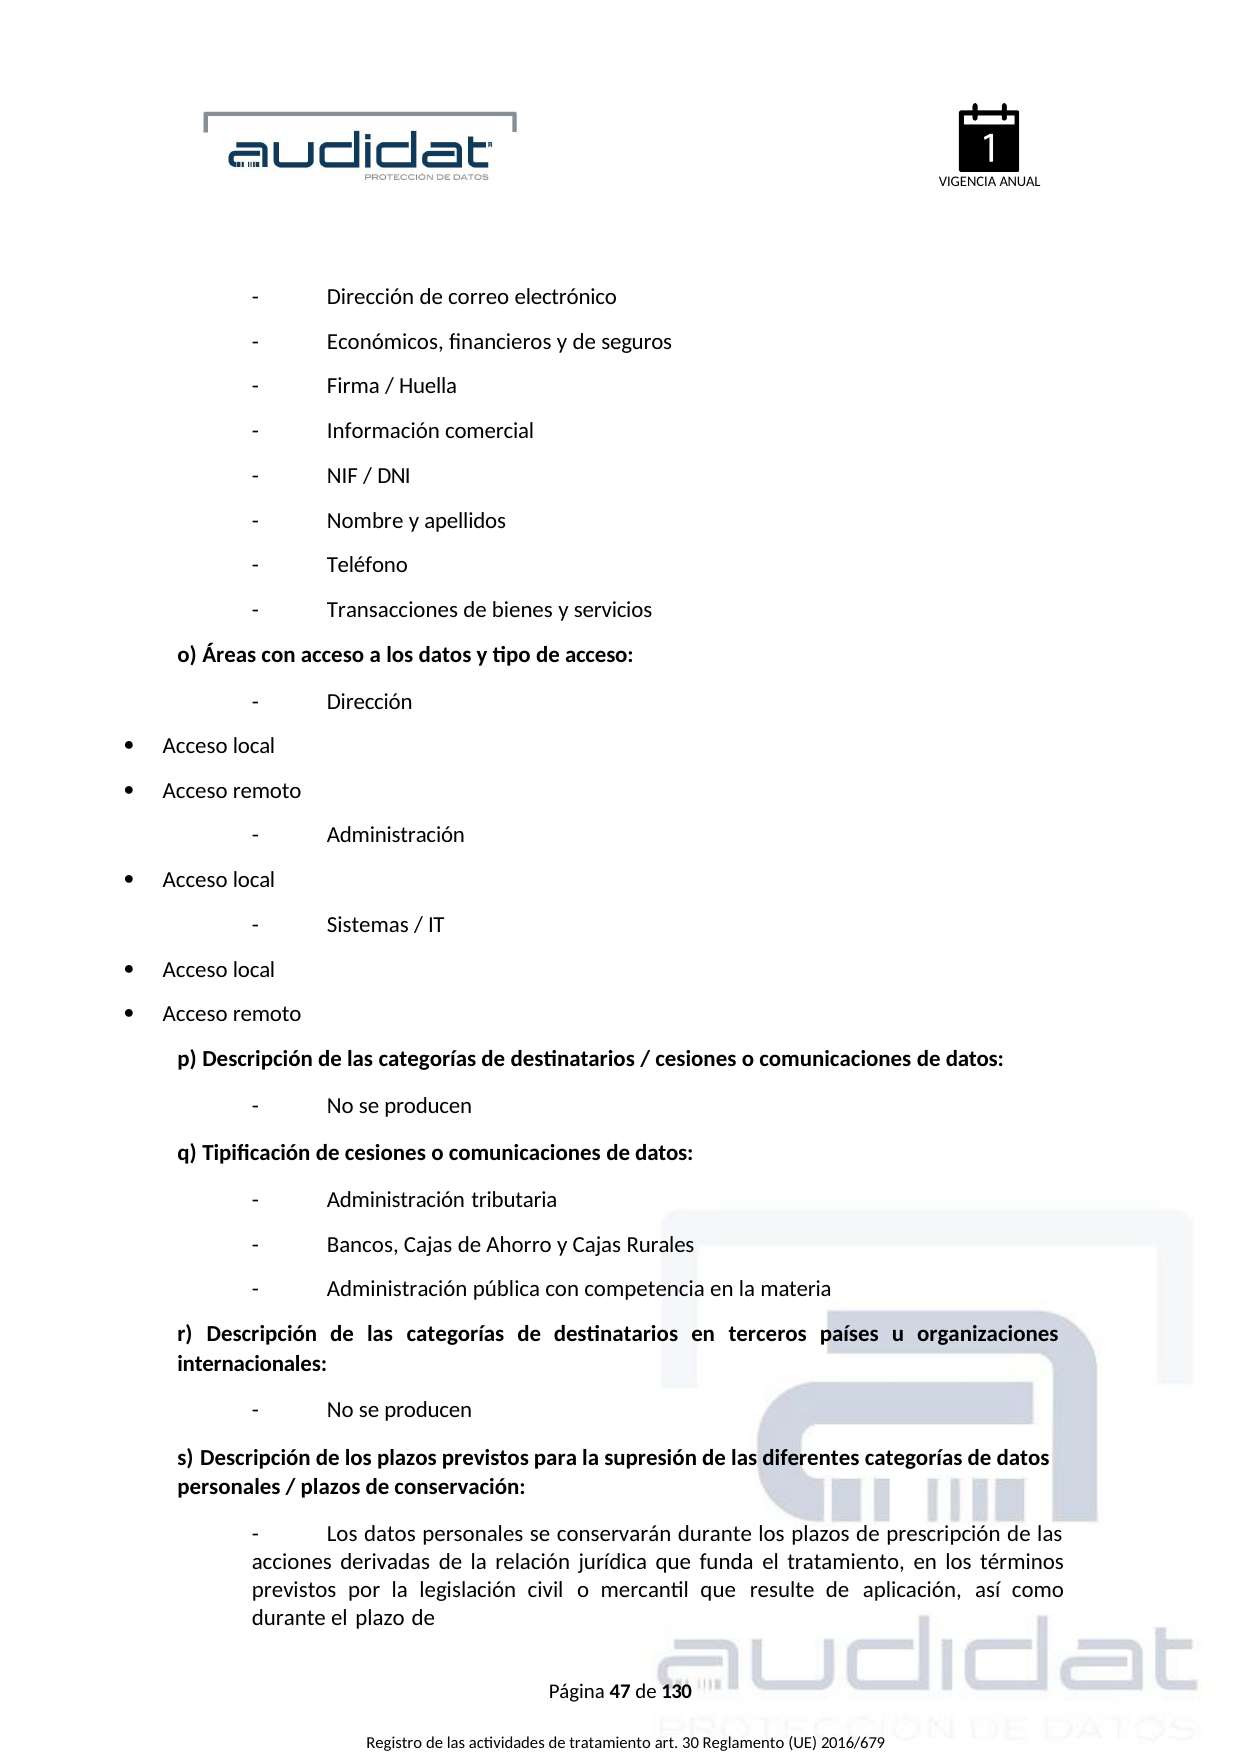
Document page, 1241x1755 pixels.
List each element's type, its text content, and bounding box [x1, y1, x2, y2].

list Acceso remoto [125, 999, 1226, 1027]
list Administración tributaria [252, 1185, 1226, 1213]
list Económicos, financieros y de seguros [252, 327, 1226, 355]
list Transacciones de bienes y servicios [252, 595, 1226, 623]
list Acceso local [125, 955, 1226, 983]
list Acceso local [125, 731, 1226, 759]
list Bancos, Cajas de Ahorro y Cajas Rurales [252, 1230, 640, 1258]
text Registro de las actividades de tratamiento art. 30 Reglamento (UE) 2016/679 [366, 1732, 1226, 1752]
list NIF / DNI [252, 461, 1226, 489]
list Acceso local [125, 865, 1226, 893]
list Firma / Huella [252, 371, 1226, 399]
list [1215, 1396, 1226, 1424]
list Acceso remoto [125, 776, 1226, 804]
list Información comercial [252, 416, 1226, 444]
list Descripción de los plazos previstos para la supresión de las diferentes categorías de datos personales / plazos de conservación: [177, 1443, 640, 1501]
text Página 47 de 130 [163, 1678, 640, 1703]
list Dirección de correo electrónico [252, 282, 1226, 310]
list Descripción de las categorías de destinatarios en terceros países u organizaciones internacionales: [177, 1319, 640, 1377]
list Descripción de las categorías de destinatarios / cesiones o comunicaciones de datos: [177, 1044, 1226, 1072]
list Administración [252, 821, 1226, 849]
list No se producen [252, 1091, 1226, 1119]
list Tipificación de cesiones o comunicaciones de datos: [177, 1138, 1226, 1166]
list Sistemas / IT [252, 910, 1226, 938]
list Los datos personales se conservarán durante los plazos de prescripción de las acciones derivadas de la relación jurídica que funda el tratamiento, en los términos previstos por la legislación civil o mercantil que resulte de aplicación, así como durante el plazo de [252, 1519, 640, 1631]
list Teléfono [252, 550, 1226, 578]
list No se producen [252, 1396, 640, 1424]
list Nombre y apellidos [252, 506, 1226, 534]
list Dirección [252, 687, 1226, 715]
list Administración pública con competencia en la materia [252, 1274, 640, 1302]
list Áreas con acceso a los datos y tipo de acceso: [177, 640, 1226, 668]
